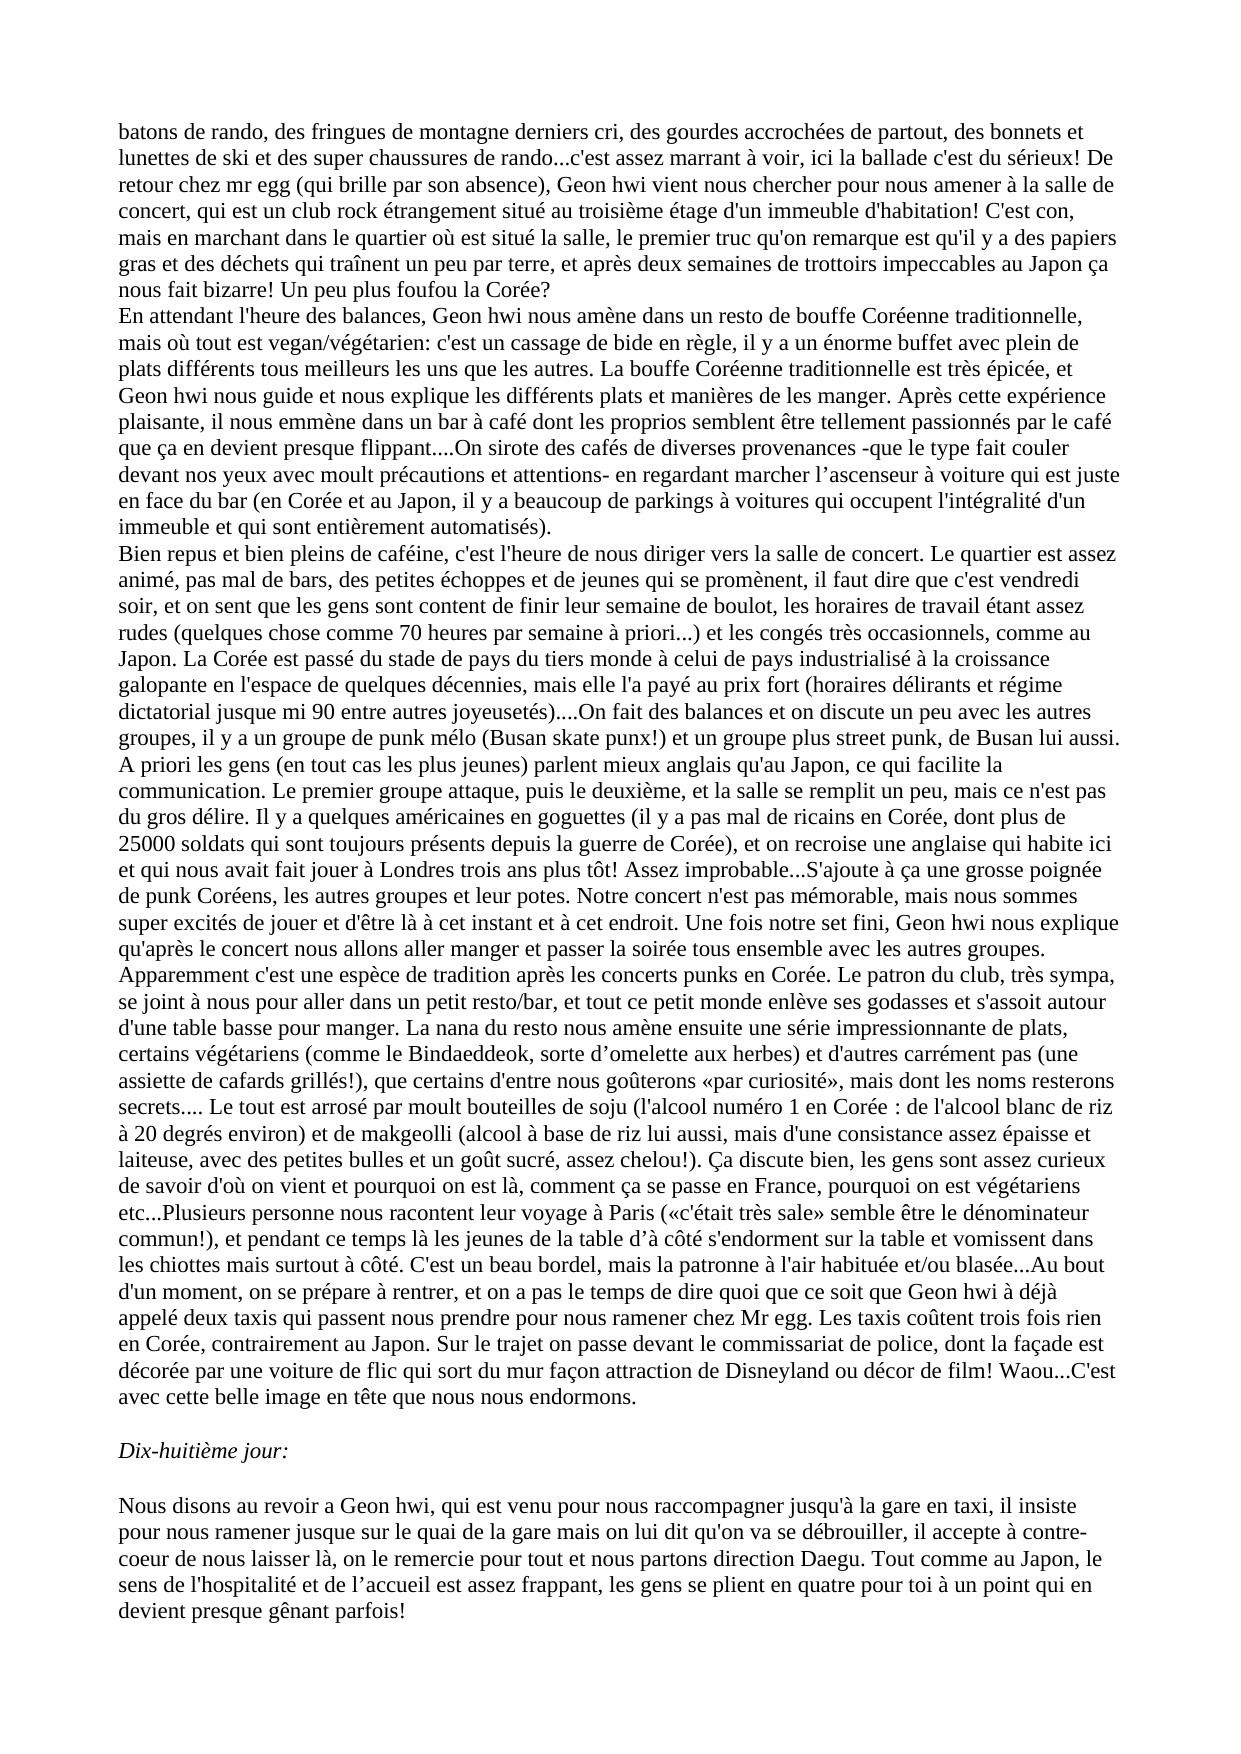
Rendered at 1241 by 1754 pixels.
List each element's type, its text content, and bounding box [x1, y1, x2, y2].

text Bien repus et bien pleins de caféine, c'est l'heure de nous diriger vers la salle de concert. Le quartier est assez animé, pas mal de bars, des petites échoppes et de jeunes qui se promènent, il faut dire que c'est vendredi soir, et on sent que les gens sont content de finir leur semaine de boulot, les horaires de travail étant assez rudes (quelques chose comme 70 heures par semaine à priori...) et les congés très occasionnels, comme au Japon. La Corée est passé du stade de pays du tiers monde à celui de pays industrialisé à la croissance galopante en l'espace de quelques décennies, mais elle l'a payé au prix fort (horaires délirants et régime dictatorial jusque mi 90 entre autres joyeusetés)....On fait des balances et on discute un peu avec les autres groupes, il y a un groupe de punk mélo (Busan skate punx!) et un groupe plus street punk, de Busan lui aussi. A priori les gens (en tout cas les plus jeunes) parlent mieux anglais qu'au Japon, ce qui facilite la communication. Le premier groupe attaque, puis le deuxième, et la salle se remplit un peu, mais ce n'est pas du gros délire. Il y a quelques américaines en goguettes (il y a pas mal de ricains en Corée, dont plus de 25000 soldats qui sont toujours présents depuis la guerre de Corée), et on recroise une anglaise qui habite ici et qui nous avait fait jouer à Londres trois ans plus tôt! Assez improbable...S'ajoute à ça une grosse poignée de punk Coréens, les autres groupes et leur potes. Notre concert n'est pas mémorable, mais nous sommes super excités de jouer et d'être là à cet instant et à cet endroit. Une fois notre set fini, Geon hwi nous explique qu'après le concert nous allons aller manger et passer la soirée tous ensemble avec les autres groupes. Apparemment c'est une espèce de tradition après les concerts punks en Corée. Le patron du club, très sympa, se joint à nous pour aller dans un petit resto/bar, et tout ce petit monde enlève ses godasses et s'assoit autour d'une table basse pour manger. La nana du resto nous amène ensuite une série impressionnante de plats, certains végétariens (comme le Bindaeddeok, sorte d’omelette aux herbes) et d'autres carrément pas (une assiette de cafards grillés!), que certains d'entre nous goûterons «par curiosité», mais dont les noms resterons secrets.... Le tout est arrosé par moult bouteilles de soju (l'alcool numéro 1 en Corée : de l'alcool blanc de riz à 20 degrés environ) et de makgeolli (alcool à base de riz lui aussi, mais d'une consistance assez épaisse et laiteuse, avec des petites bulles et un goût sucré, assez chelou!). Ça discute bien, les gens sont assez curieux de savoir d'où on vient et pourquoi on est là, comment ça se passe en France, pourquoi on est végétariens etc...Plusieurs personne nous racontent leur voyage à Paris («c'était très sale» semble être le dénominateur commun!), et pendant ce temps là les jeunes de la table d’à côté s'endorment sur la table et vomissent dans les chiottes mais surtout à côté. C'est un beau bordel, mais la patronne à l'air habituée et/ou blasée...Au bout d'un moment, on se prépare à rentrer, et on a pas le temps de dire quoi que ce soit que Geon hwi à déjà appelé deux taxis qui passent nous prendre pour nous ramener chez Mr egg. Les taxis coûtent trois fois rien en Corée, contrairement au Japon. Sur le trajet on passe devant le commissariat de police, dont la façade est décorée par une voiture de flic qui sort du mur façon attraction de Disneyland ou décor de film! Waou...C'est avec cette belle image en tête que nous nous endormons. [118, 540, 1122, 1409]
text Dix-huitième jour: [118, 1437, 1122, 1464]
text En attendant l'heure des balances, Geon hwi nous amène dans un resto de bouffe Coréenne traditionnelle, mais où tout est vegan/végétarien: c'est un cassage de bide en règle, il y a un énorme buffet avec plein de plats différents tous meilleurs les uns que les autres. La bouffe Coréenne traditionnelle est très épicée, et Geon hwi nous guide et nous explique les différents plats et manières de les manger. Après cette expérience plaisante, il nous emmène dans un bar à café dont les proprios semblent être tellement passionnés par le café que ça en devient presque flippant....On sirote des cafés de diverses provenances -que le type fait couler devant nos yeux avec moult précautions et attentions- en regardant marcher l’ascenseur à voiture qui est juste en face du bar (en Corée et au Japon, il y a beaucoup de parkings à voitures qui occupent l'intégralité d'un immeuble et qui sont entièrement automatisés). [118, 303, 1122, 540]
text batons de rando, des fringues de montagne derniers cri, des gourdes accrochées de partout, des bonnets et lunettes de ski et des super chaussures de rando...c'est assez marrant à voir, ici la ballade c'est du sérieux! De retour chez mr egg (qui brille par son absence), Geon hwi vient nous chercher pour nous amener à la salle de concert, qui est un club rock étrangement situé au troisième étage d'un immeuble d'habitation! C'est con, mais en marchant dans le quartier où est situé la salle, le premier truc qu'on remarque est qu'il y a des papiers gras et des déchets qui traînent un peu par terre, et après deux semaines de trottoirs impeccables au Japon ça nous fait bizarre! Un peu plus foufou la Corée? [118, 118, 1122, 303]
text Nous disons au revoir a Geon hwi, qui est venu pour nous raccompagner jusqu'à la gare en taxi, il insiste pour nous ramener jusque sur le quai de la gare mais on lui dit qu'on va se débrouiller, il accepte à contre-coeur de nous laisser là, on le remercie pour tout et nous partons direction Daegu. Tout comme au Japon, le sens de l'hospitalité et de l’accueil est assez frappant, les gens se plient en quatre pour toi à un point qui en devient presque gênant parfois! [118, 1492, 1122, 1624]
